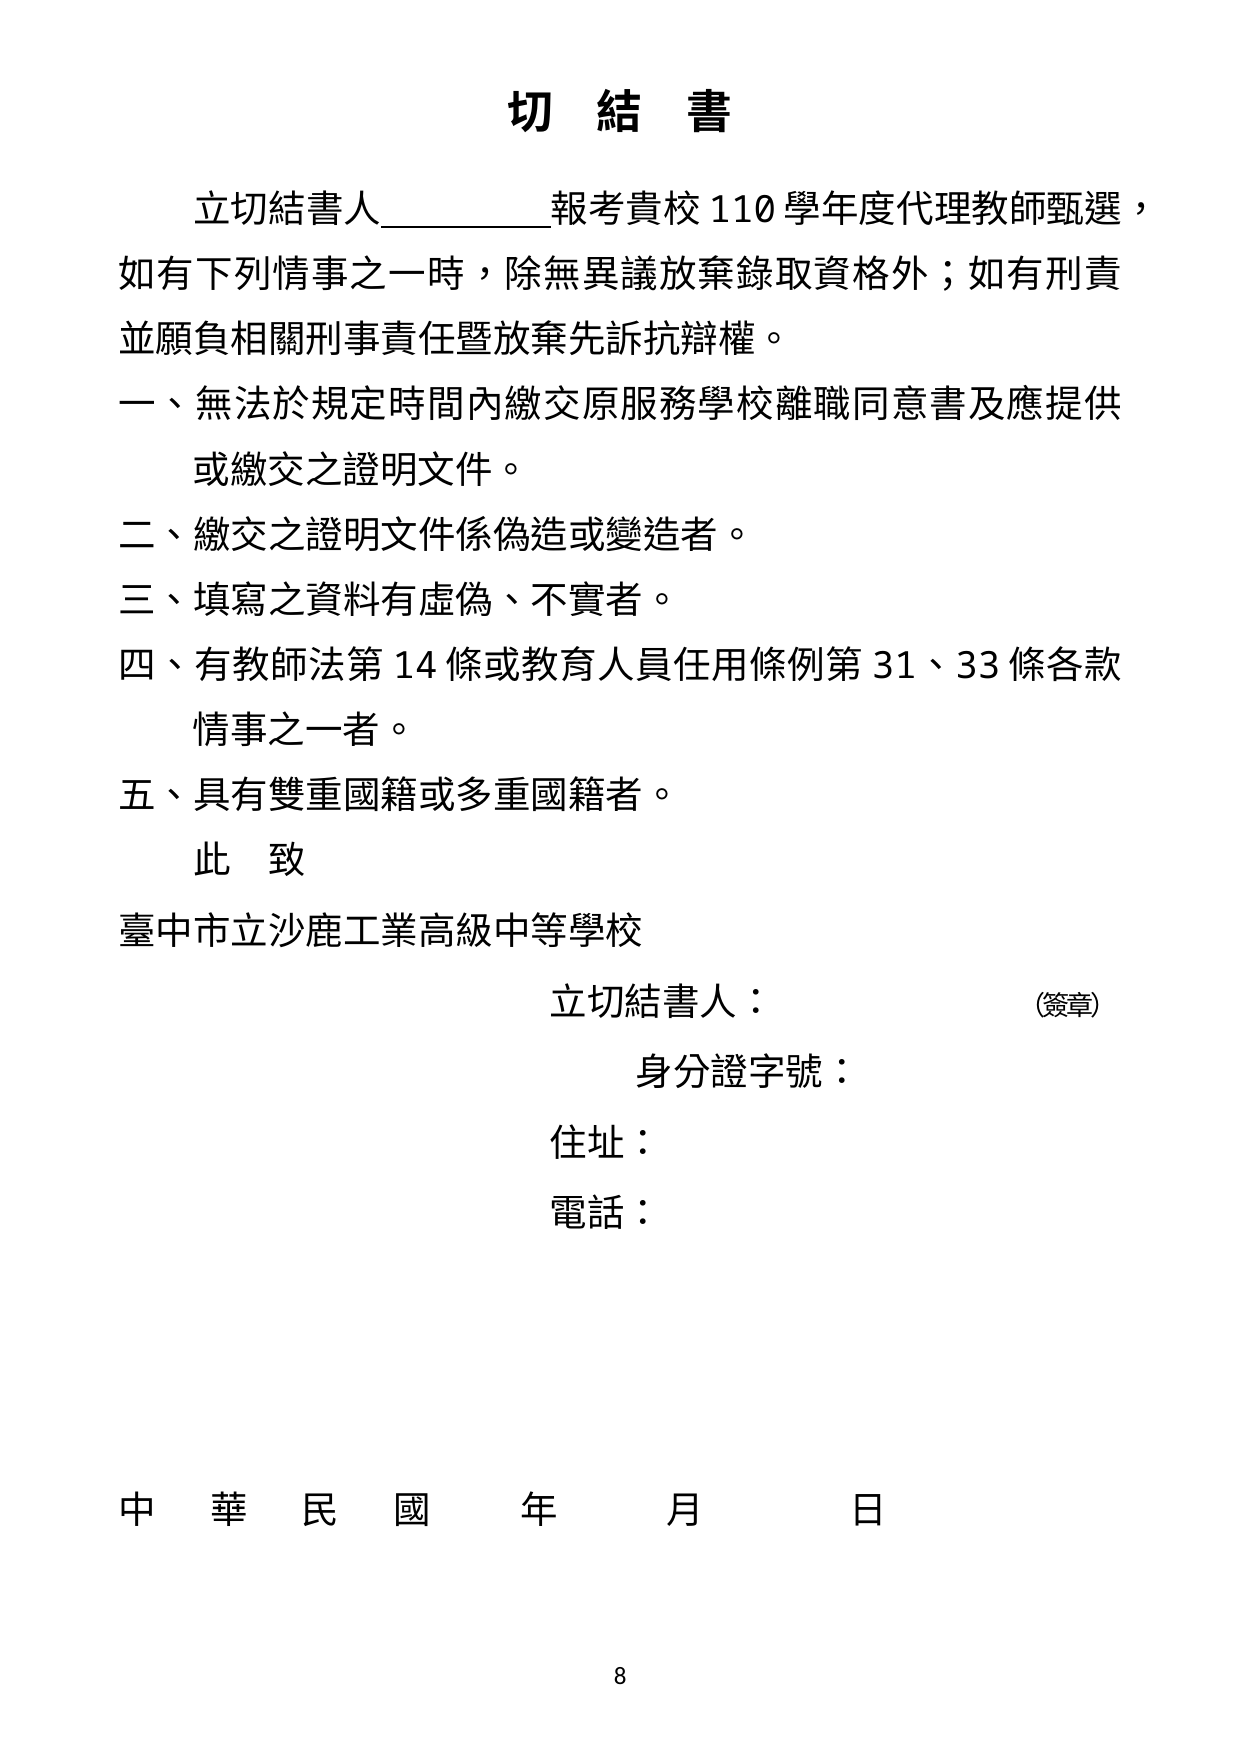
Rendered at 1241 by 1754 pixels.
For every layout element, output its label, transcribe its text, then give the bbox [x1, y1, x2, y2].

text 立切結書人： （簽章） [118, 971, 1122, 1026]
text 一、無法於規定時間內繳交原服務學校離職同意書及應提供或繳交之證明文件。 [118, 374, 1122, 494]
text 五、具有雙重國籍或多重國籍者。 [118, 765, 1122, 819]
text 四、有教師法第14條或教育人員任用條例第31、33條各款情事之一者。 [118, 635, 1122, 754]
text 臺中市立沙鹿工業高級中等學校 [118, 901, 1122, 955]
text 身分證字號： [118, 1042, 1122, 1096]
text 中 華 民 國 年 月 日 [118, 1480, 1122, 1534]
text 三、填寫之資料有虛偽、不實者。 [118, 570, 1122, 624]
text 此 致 [118, 830, 1122, 884]
text 二、繳交之證明文件係偽造或變造者。 [118, 504, 1122, 559]
text 住址： [118, 1113, 1122, 1167]
text 立切結書人 報考貴校110學年度代理教師甄選，如有下列情事之一時，除無異議放棄錄取資格外；如有刑責並願負相關刑事責任暨放棄先訴抗辯權。 [118, 179, 1122, 363]
text 電話： [118, 1183, 1122, 1237]
text 切 結 書 [118, 75, 1122, 141]
